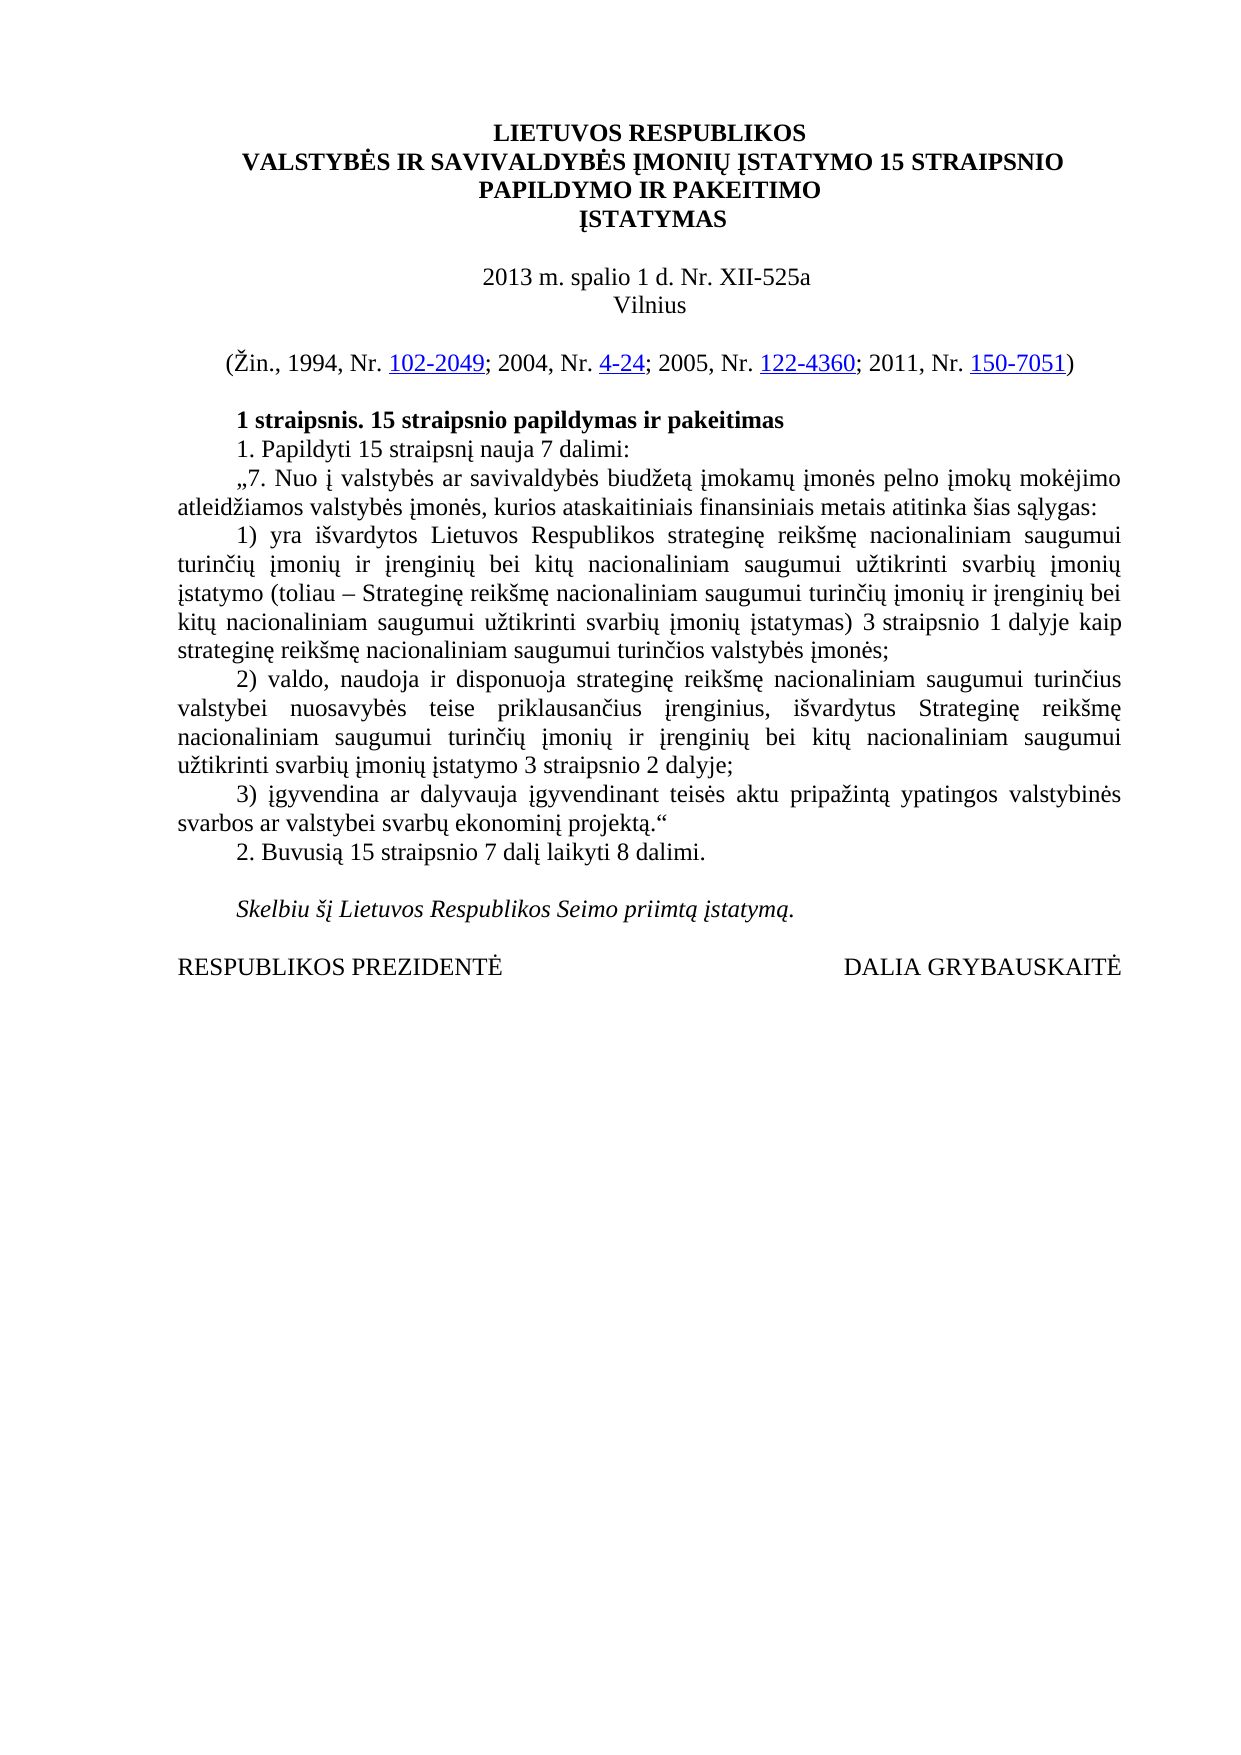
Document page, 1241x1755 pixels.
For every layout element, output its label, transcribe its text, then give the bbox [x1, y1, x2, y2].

text (Žin., 1994, Nr. 102-2049; 2004, Nr. 4-24; 2005, Nr. 122-4360; 2011, Nr. 150-7051) [177, 348, 1122, 377]
text Vilnius [177, 291, 1122, 319]
text 3) įgyvendina ar dalyvauja įgyvendinant teisės aktu pripažintą ypatingos valstybinės svarbos ar valstybei svarbų ekonominį projektą.“ [177, 779, 1122, 837]
text 1 straipsnis. 15 straipsnio papildymas ir pakeitimas [177, 406, 1122, 434]
text Skelbiu šį Lietuvos Respublikos Seimo priimtą įstatymą. [177, 894, 1122, 923]
text 1) yra išvardytos Lietuvos Respublikos strateginę reikšmę nacionaliniam saugumui turinčių įmonių ir įrenginių bei kitų nacionaliniam saugumui užtikrinti svarbių įmonių įstatymo (toliau – Strateginę reikšmę nacionaliniam saugumui turinčių įmonių ir įrenginių bei kitų nacionaliniam saugumui užtikrinti svarbių įmonių įstatymas) 3 straipsnio 1 dalyje kaip strateginę reikšmę nacionaliniam saugumui turinčios valstybės įmonės; [177, 521, 1122, 664]
text 2013 m. spalio 1 d. Nr. XII-525a [177, 262, 1122, 291]
text 2) valdo, naudoja ir disponuoja strateginę reikšmę nacionaliniam saugumui turinčius valstybei nuosavybės teise priklausančius įrenginius, išvardytus Strateginę reikšmę nacionaliniam saugumui turinčių įmonių ir įrenginių bei kitų nacionaliniam saugumui užtikrinti svarbių įmonių įstatymo 3 straipsnio 2 dalyje; [177, 664, 1122, 779]
text „7. Nuo į valstybės ar savivaldybės biudžetą įmokamų įmonės pelno įmokų mokėjimo atleidžiamos valstybės įmonės, kurios ataskaitiniais finansiniais metais atitinka šias sąlygas: [177, 463, 1122, 521]
text 1. Papildyti 15 straipsnį nauja 7 dalimi: [177, 434, 1122, 463]
text RESPUBLIKOS PREZIDENTĖ DALIA GRYBAUSKAITĖ [177, 952, 1122, 981]
text 2. Buvusią 15 straipsnio 7 dalį laikyti 8 dalimi. [177, 837, 1122, 866]
text LIETUVOS RESPUBLIKOS VALSTYBĖS IR SAVIVALDYBĖS ĮMONIŲ ĮSTATYMO 15 STRAIPSNIO PAPILDYMO IR PAKEITIMO ĮSTATYMAS [177, 118, 1122, 233]
